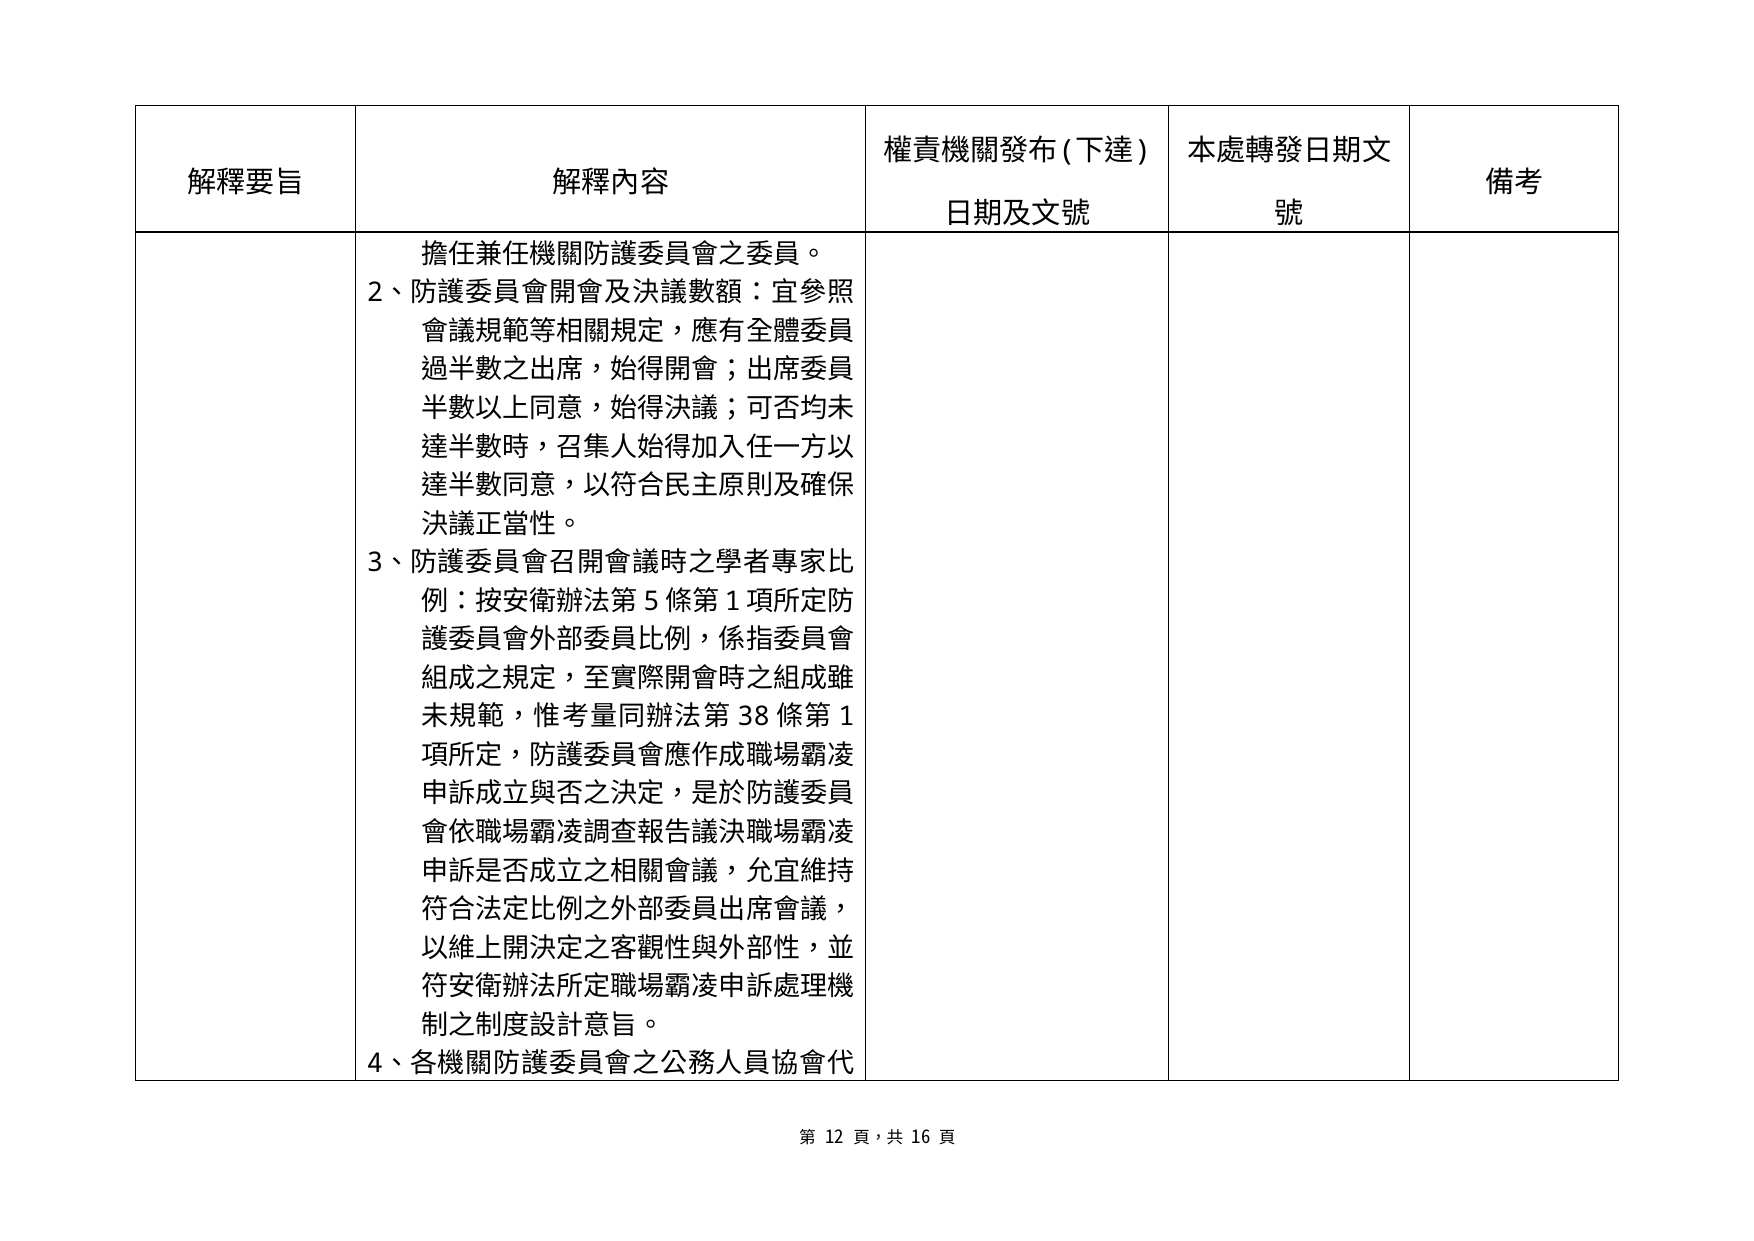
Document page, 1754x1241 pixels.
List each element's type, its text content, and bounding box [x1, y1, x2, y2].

table_header 解釋內容 [356, 106, 865, 231]
table_header 本處轉發日期文號 [1169, 106, 1409, 231]
table_cell [136, 233, 355, 1080]
table_cell [1410, 233, 1618, 1080]
table_header 備考 [1410, 106, 1618, 231]
table_header 權責機關發布(下達) 日期及文號 [866, 106, 1168, 231]
table_cell [866, 233, 1168, 1080]
table_header 解釋要旨 [136, 106, 355, 231]
table_cell [1169, 233, 1409, 1080]
table_cell 擔任兼任機關防護委員會之委員。 防護委員會開會及決議數額：宜參照會議規範等相關規定，應有全體委員過半數之出席，始得開會；出席委員半數以上同意，始得決議；可否均未達半數時，召集人始得加入任一方以達半數同意，以符合民主原則及確保決議正當性。 防護委員會召開會議時之學者專家比例：按安衛辦法第5條第1項所定防護委員會外部委員比例，係指委員會組成之規定，至實際開會時之組成雖未規範，惟考量同辦法第38條第1項所定，防護委員會應作成職場霸凌申訴成立與否之決定，是於防護委員會依職場霸凌調查報告議決職場霸凌申訴是否成立之相關會議，允宜維持符合法定比例之外部委員出席會議，以維上開決定之客觀性與外部性，並符安衛辦法所定職場霸凌申訴處理機制之制度設計意旨。 各機關防護委員會之公務人員協會代 [356, 233, 865, 1080]
